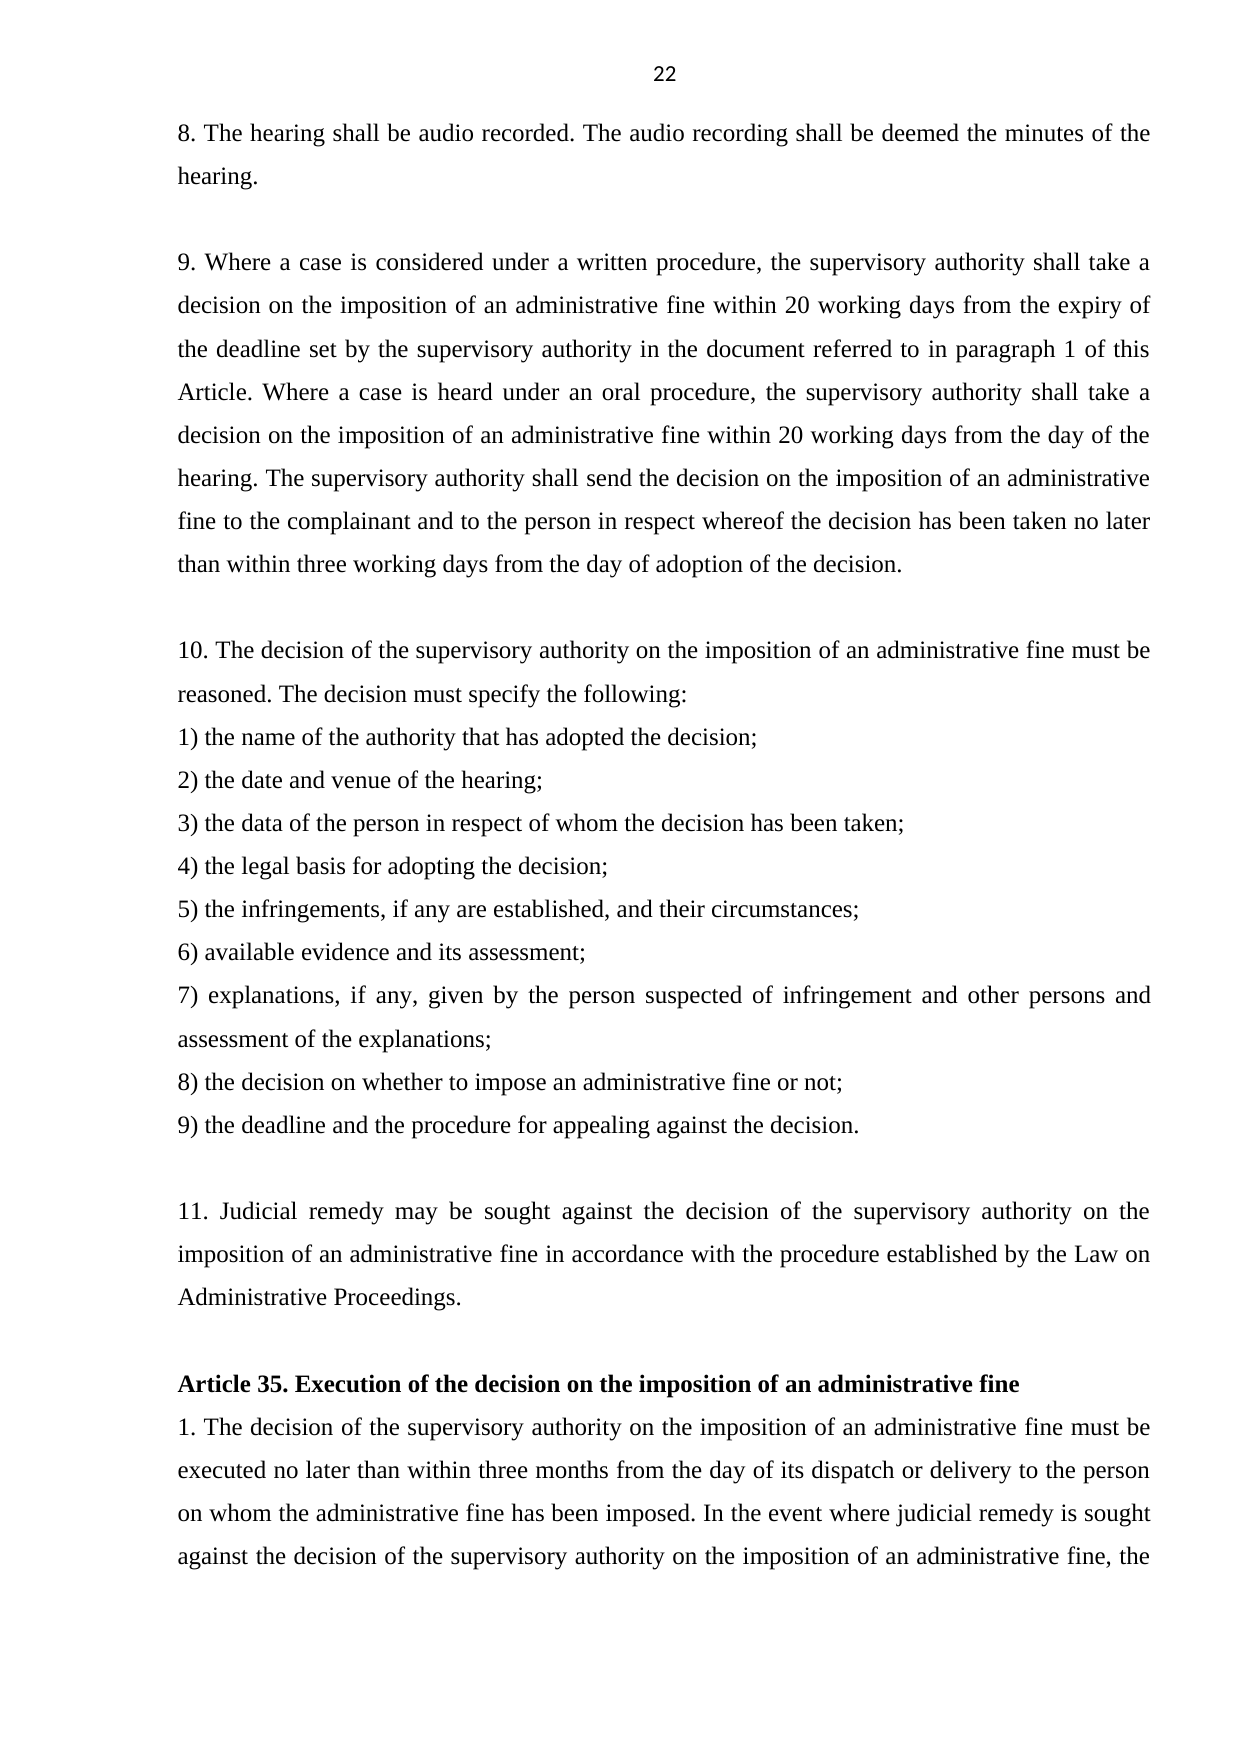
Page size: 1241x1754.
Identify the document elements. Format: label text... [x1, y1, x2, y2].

text 8) the decision on whether to impose an administrative fine or not; [177, 1067, 1152, 1096]
text 1. The decision of the supervisory authority on the imposition of an administrative fine must be executed no later than within three months from the day of its dispatch or delivery to the person on whom the administrative fine has been imposed. In the event where judicial remedy is sought against the decision of the supervisory authority on the imposition of an administrative fine, the [177, 1412, 1152, 1570]
text 9. Where a case is considered under a written procedure, the supervisory authority shall take a decision on the imposition of an administrative fine within 20 working days from the expiry of the deadline set by the supervisory authority in the document referred to in paragraph 1 of this Article. Where a case is heard under an oral procedure, the supervisory authority shall take a decision on the imposition of an administrative fine within 20 working days from the day of the hearing. The supervisory authority shall send the decision on the imposition of an administrative fine to the complainant and to the person in respect whereof the decision has been taken no later than within three working days from the day of adoption of the decision. [177, 247, 1152, 578]
text 2) the date and venue of the hearing; [177, 765, 1152, 794]
text Article 35. Execution of the decision on the imposition of an administrative fine [177, 1369, 1152, 1397]
text 7) explanations, if any, given by the person suspected of infringement and other persons and assessment of the explanations; [177, 981, 1152, 1052]
text 3) the data of the person in respect of whom the decision has been taken; [177, 808, 1152, 837]
text 1) the name of the authority that has adopted the decision; [177, 722, 1152, 751]
text 9) the deadline and the procedure for appealing against the decision. [177, 1110, 1152, 1139]
text 10. The decision of the supervisory authority on the imposition of an administrative fine must be reasoned. The decision must specify the following: [177, 636, 1152, 707]
text 6) available evidence and its assessment; [177, 937, 1152, 966]
text 4) the legal basis for adopting the decision; [177, 851, 1152, 880]
text 8. The hearing shall be audio recorded. The audio recording shall be deemed the minutes of the hearing. [177, 118, 1152, 190]
text 5) the infringements, if any are established, and their circumstances; [177, 894, 1152, 923]
text 11. Judicial remedy may be sought against the decision of the supervisory authority on the imposition of an administrative fine in accordance with the procedure established by the Law on Administrative Proceedings. [177, 1196, 1152, 1311]
